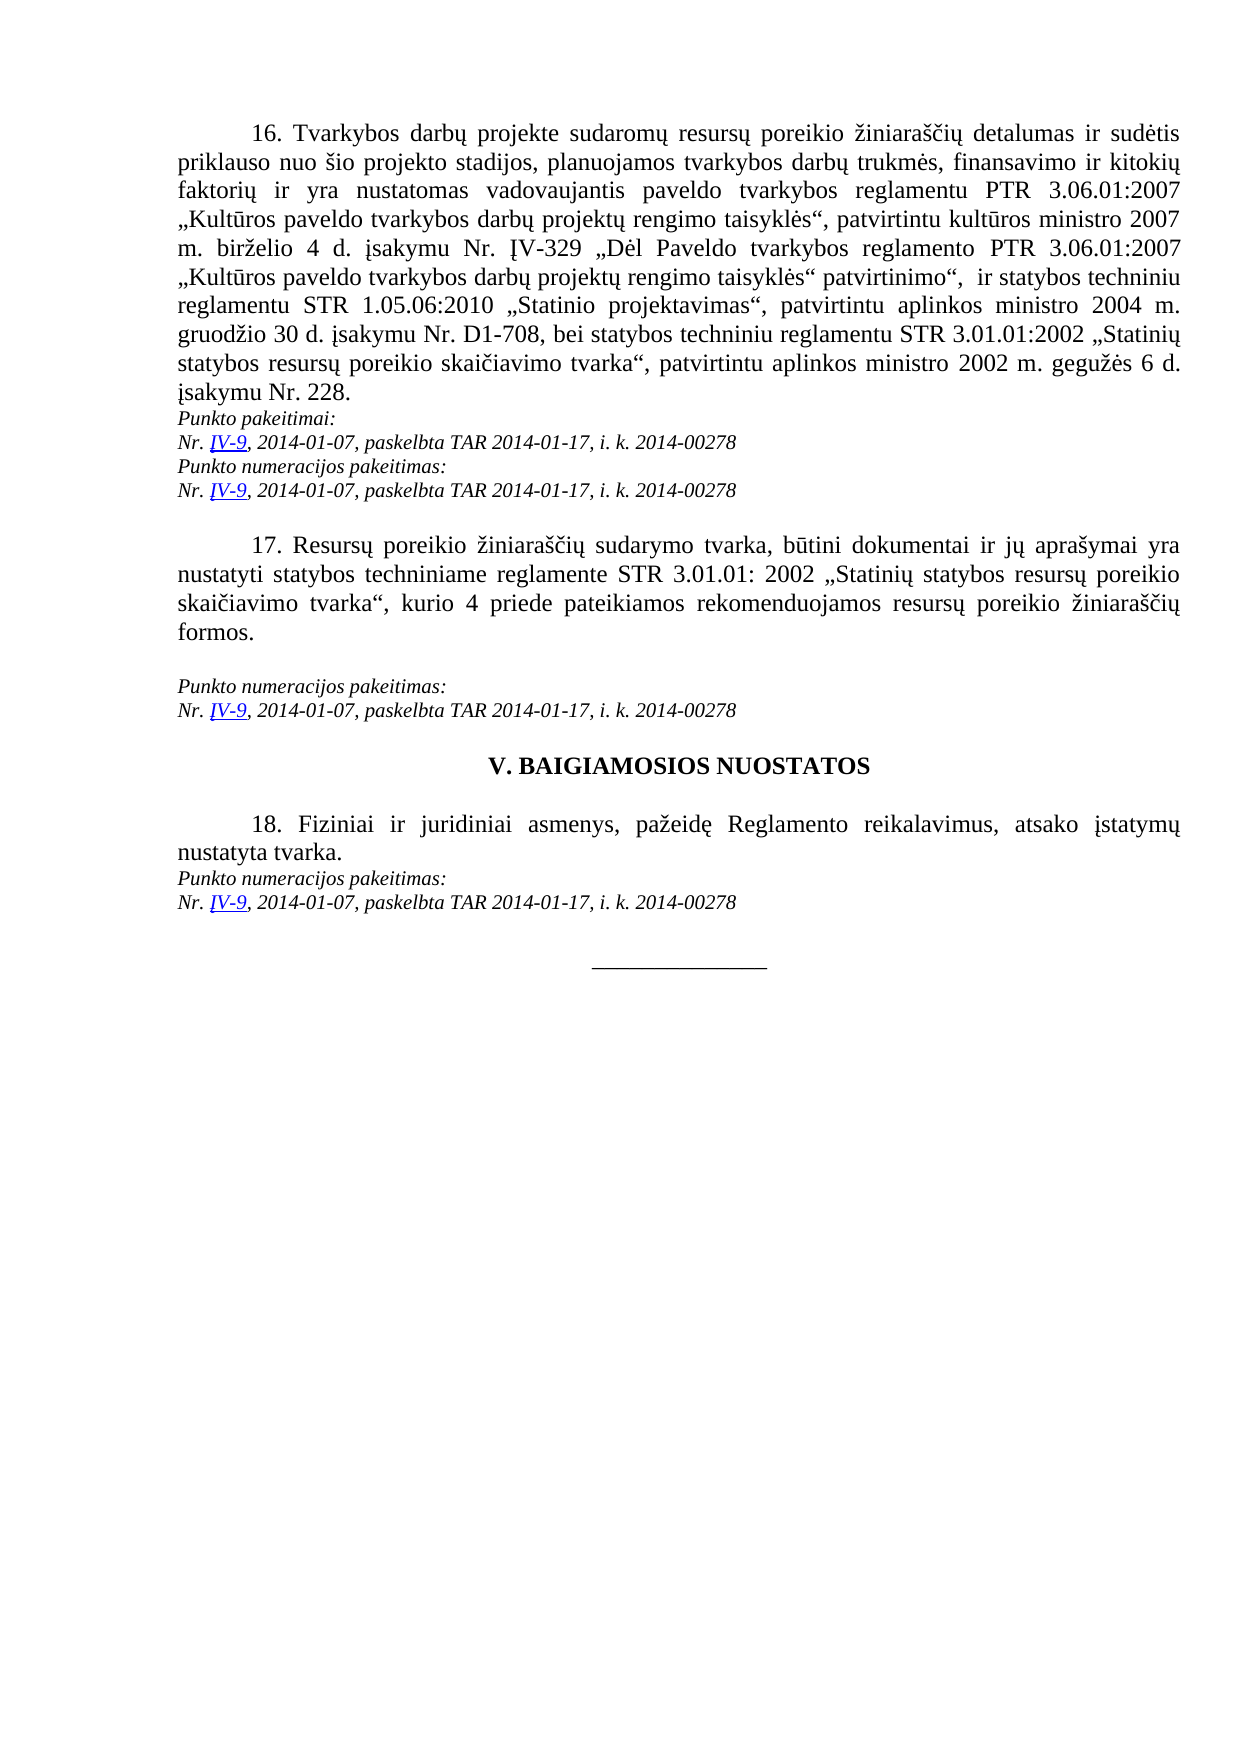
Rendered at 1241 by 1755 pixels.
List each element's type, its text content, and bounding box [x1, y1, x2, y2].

text Nr. ĮV-9, 2014-01-07, paskelbta TAR 2014-01-17, i. k. 2014-00278 [177, 890, 1181, 914]
text Nr. ĮV-9, 2014-01-07, paskelbta TAR 2014-01-17, i. k. 2014-00278 [177, 430, 1181, 454]
text 16. Tvarkybos darbų projekte sudaromų resursų poreikio žiniaraščių detalumas ir sudėtis priklauso nuo šio projekto stadijos, planuojamos tvarkybos darbų trukmės, finansavimo ir kitokių faktorių ir yra nustatomas vadovaujantis paveldo tvarkybos reglamentu PTR 3.06.01:2007 „Kultūros paveldo tvarkybos darbų projektų rengimo taisyklės“, patvirtintu kultūros ministro 2007 m. birželio 4 d. įsakymu Nr. ĮV-329 „Dėl Paveldo tvarkybos reglamento PTR 3.06.01:2007 „Kultūros paveldo tvarkybos darbų projektų rengimo taisyklės“ patvirtinimo“, ir statybos techniniu reglamentu STR 1.05.06:2010 „Statinio projektavimas“, patvirtintu aplinkos ministro 2004 m. gruodžio 30 d. įsakymu Nr. D1-708, bei statybos techniniu reglamentu STR 3.01.01:2002 „Statinių statybos resursų poreikio skaičiavimo tvarka“, patvirtintu aplinkos ministro 2002 m. gegužės 6 d. įsakymu Nr. 228. [177, 118, 1181, 406]
text Punkto numeracijos pakeitimas: [177, 866, 1181, 890]
text Punkto numeracijos pakeitimas: [177, 674, 1181, 698]
text Nr. ĮV-9, 2014-01-07, paskelbta TAR 2014-01-17, i. k. 2014-00278 [177, 478, 1181, 502]
text 18. Fiziniai ir juridiniai asmenys, pažeidę Reglamento reikalavimus, atsako įstatymų nustatyta tvarka. [177, 809, 1181, 866]
text Nr. ĮV-9, 2014-01-07, paskelbta TAR 2014-01-17, i. k. 2014-00278 [177, 698, 1181, 722]
text V. BAIGIAMOSIOS NUOSTATOS [177, 751, 1181, 780]
text 17. Resursų poreikio žiniaraščių sudarymo tvarka, būtini dokumentai ir jų aprašymai yra nustatyti statybos techniniame reglamente STR 3.01.01: 2002 „Statinių statybos resursų poreikio skaičiavimo tvarka“, kurio 4 priede pateikiamos rekomenduojamos resursų poreikio žiniaraščių formos. [177, 531, 1181, 646]
text Punkto numeracijos pakeitimas: [177, 454, 1181, 478]
text ______________ [177, 943, 1181, 972]
text Punkto pakeitimai: [177, 406, 1181, 430]
